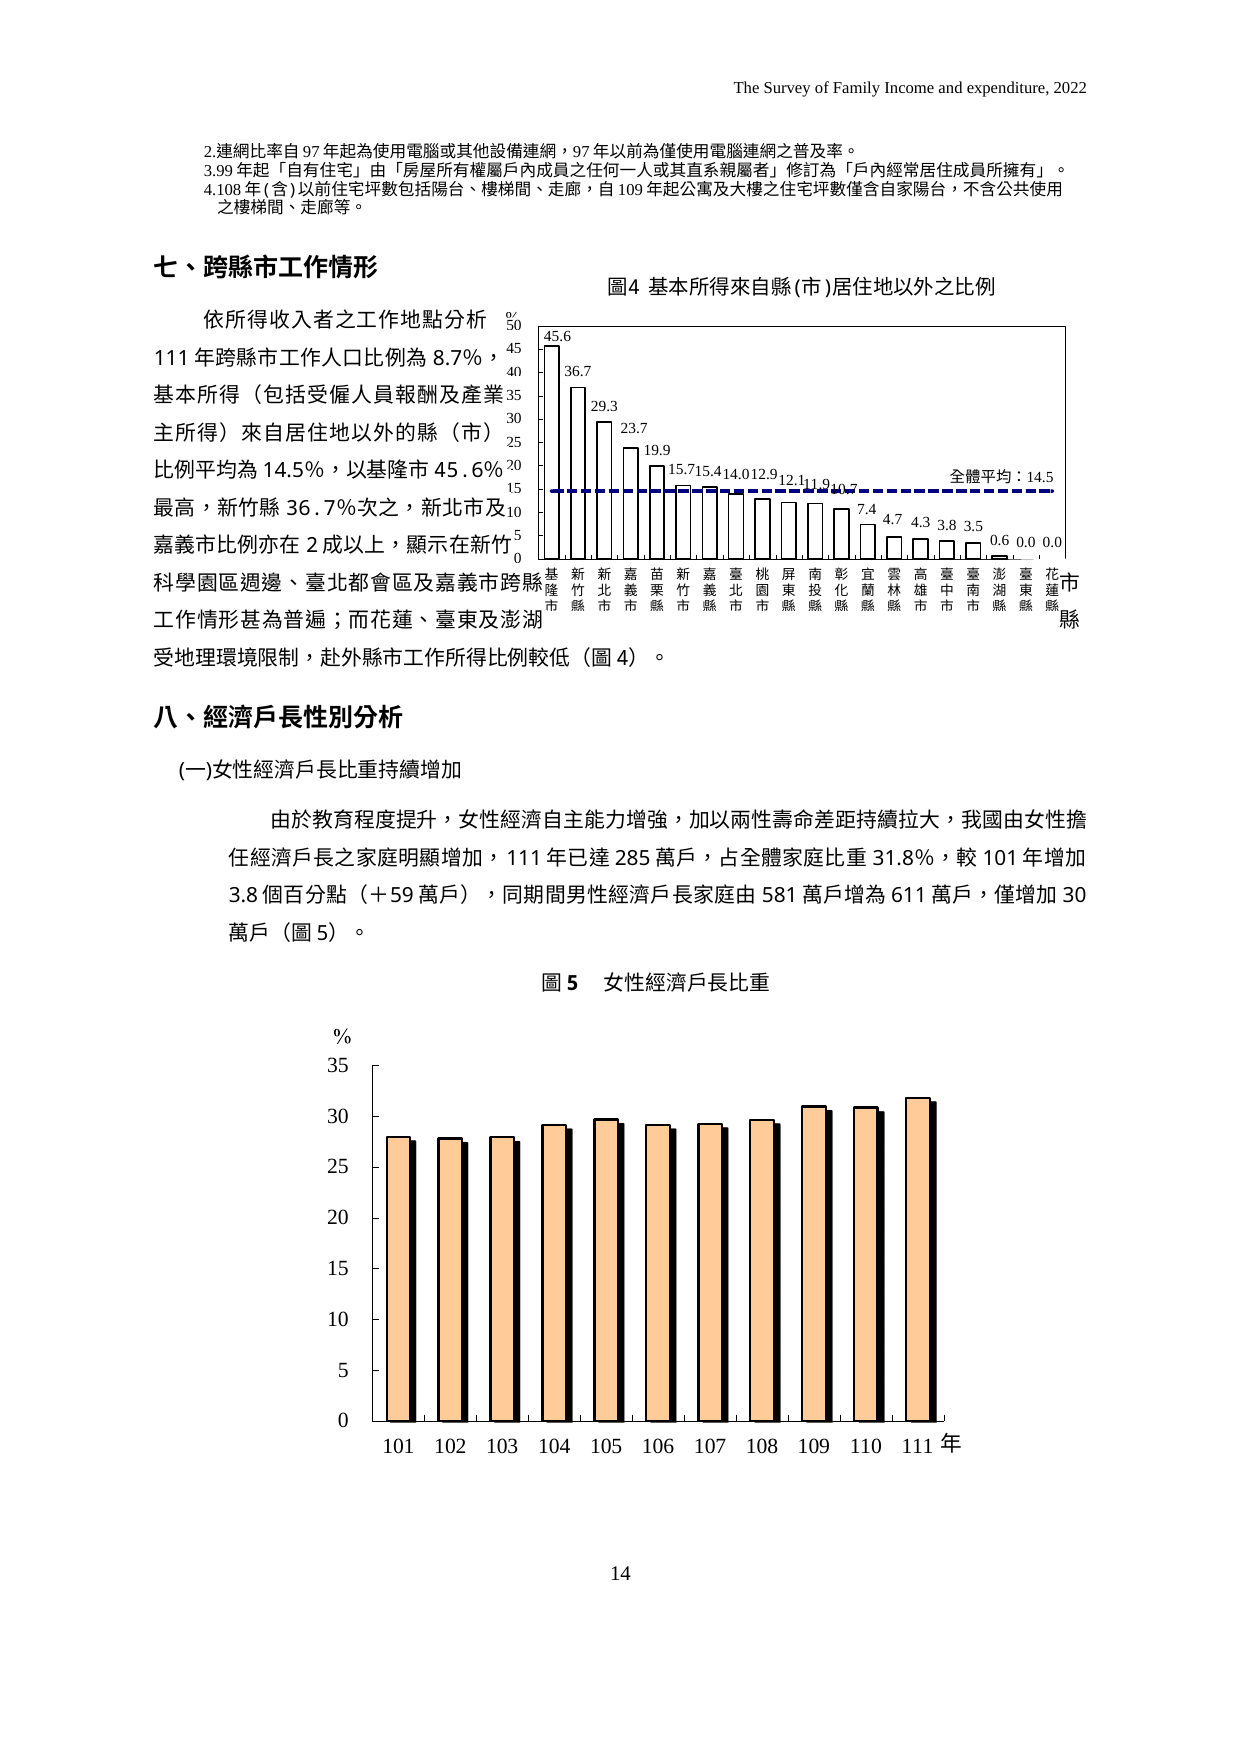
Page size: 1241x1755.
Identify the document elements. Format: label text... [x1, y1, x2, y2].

text 2.連網比率自97年起為使用電腦或其他設備連網，97年以前為僅使用電腦連網之普及率。 [153, 148, 1087, 160]
text (一)女性經濟戶長比重持續增加 [178, 746, 1087, 784]
text 七、跨縣市工作情形 [153, 248, 1087, 284]
text 3.99年起「自有住宅」由「房屋所有權屬戶內成員之任何一人或其直系親屬者」修訂為「戶內經常居住成員所擁有」。 [153, 166, 1087, 179]
text 由於教育程度提升，女性經濟自主能力增強，加以兩性壽命差距持續拉大，我國由女性擔任經濟戶長之家庭明顯增加，111年已達285萬戶，占全體家庭比重31.8％，較101年增加3.8個百分點（＋59萬戶），同期間男性經濟戶長家庭由581萬戶增為611萬戶，僅增加30萬戶（圖5）。 [228, 796, 1087, 946]
text % [505, 308, 521, 323]
text 圖5 女性經濟戶長比重 [228, 959, 1087, 996]
text 依所得收入者之工作地點分析，111年跨縣市工作人口比例為8.7％，基本所得（包括受僱人員報酬及產業主所得）來自居住地以外的縣（市）比例平均為14.5％，以基隆市45.6％最高，新竹縣36.7％次之，新北市及嘉義市比例亦在2成以上，顯示在新竹科學園區週邊、臺北都會區及嘉義市跨縣市工作情形甚為普遍；而花蓮、臺東及澎湖縣受地理環境限制，赴外縣市工作所得比例較低（圖4）。 [153, 296, 1087, 671]
text 之樓梯間、走廊等。 [153, 204, 1087, 216]
text 八、經濟戶長性別分析 [153, 696, 1087, 734]
text 4.108年(含)以前住宅坪數包括陽台、樓梯間、走廊，自109年起公寓及大樓之住宅坪數僅含自家陽台，不含公共使用 [153, 185, 1087, 198]
